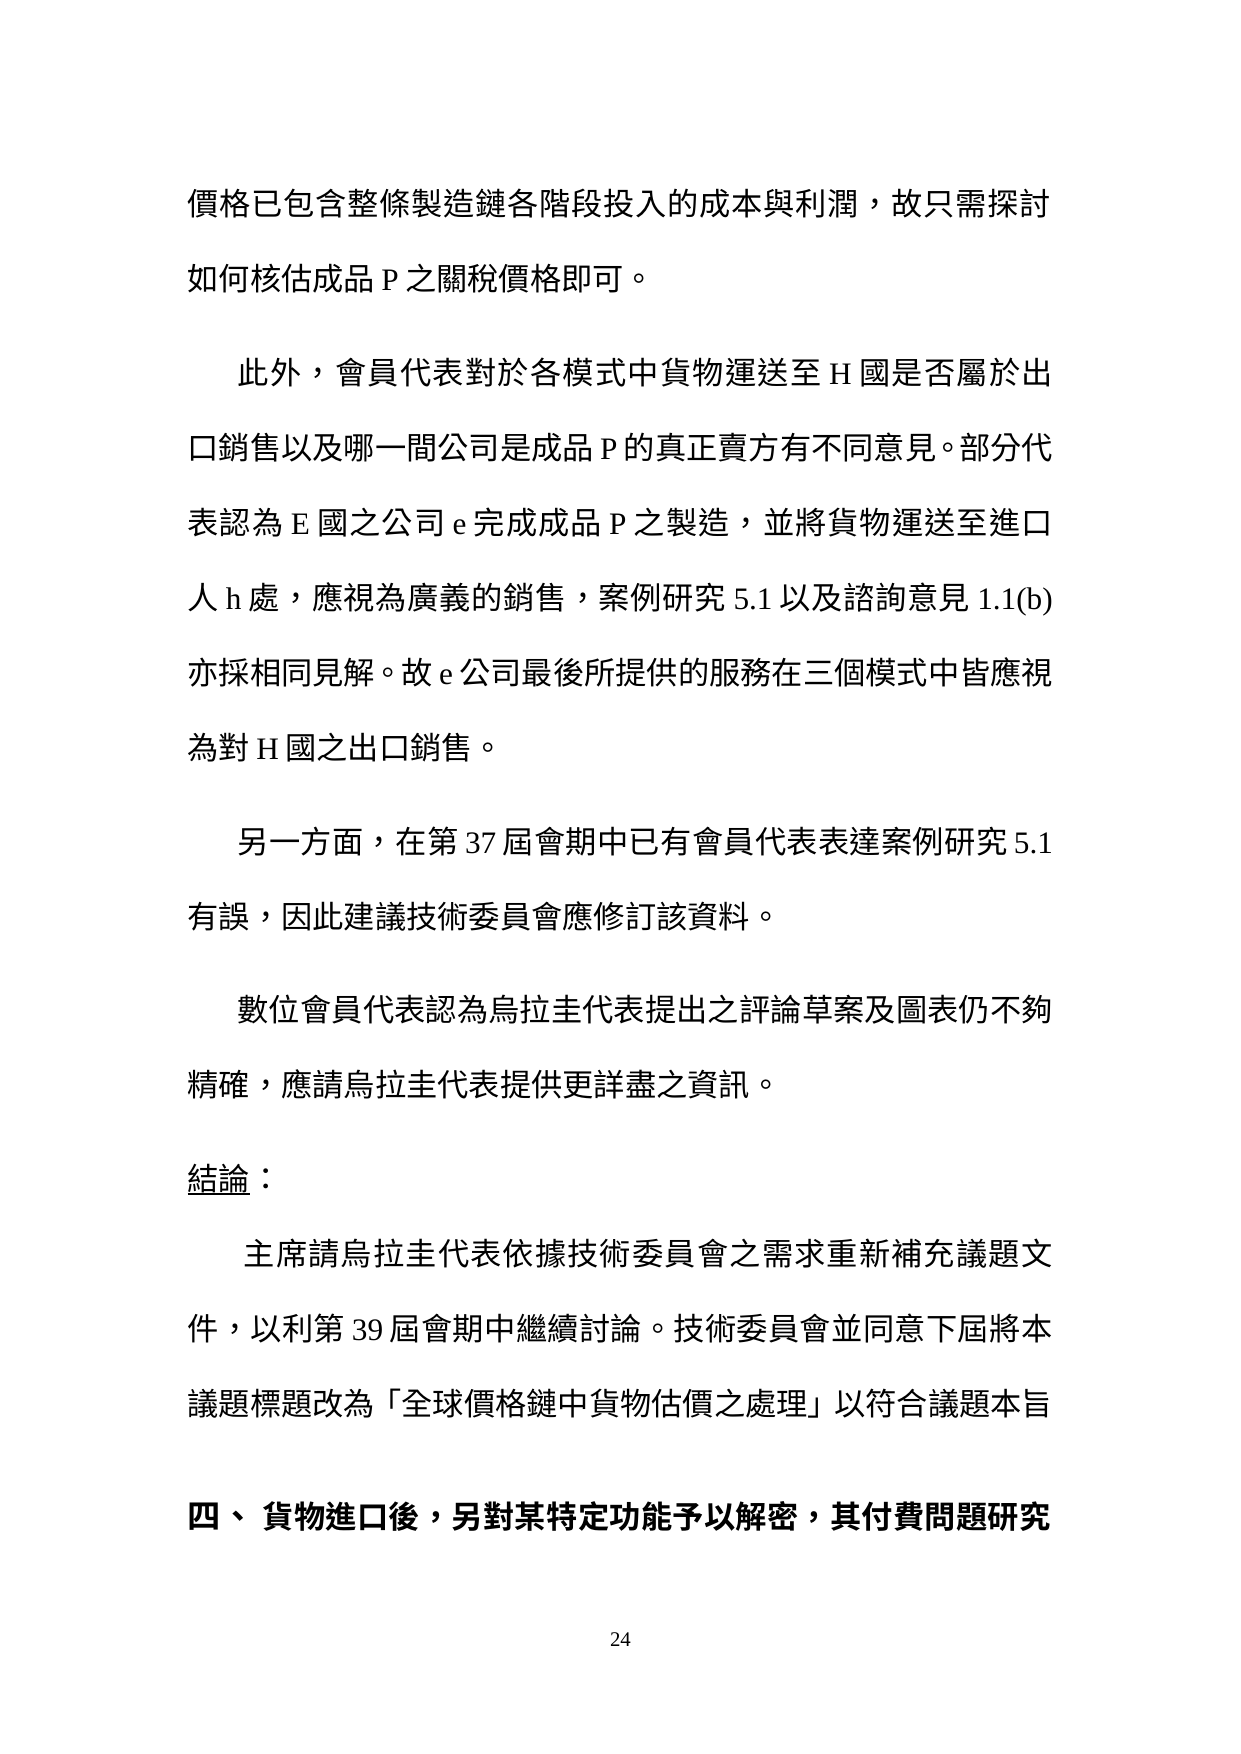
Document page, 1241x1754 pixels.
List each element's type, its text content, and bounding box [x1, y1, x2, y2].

text 此外，會員代表對於各模式中貨物運送至H國是否屬於出口銷售以及哪一間公司是成品P的真正賣方有不同意見。部分代表認為E國之公司e完成成品P之製造，並將貨物運送至進口人h處，應視為廣義的銷售，案例研究5.1以及諮詢意見1.1(b)亦採相同見解。故e公司最後所提供的服務在三個模式中皆應視為對H國之出口銷售。 [187, 333, 1053, 783]
text 主席請烏拉圭代表依據技術委員會之需求重新補充議題文件，以利第39屆會期中繼續討論。技術委員會並同意下屆將本議題標題改為「全球價格鏈中貨物估價之處理」以符合議題本旨。 [187, 1214, 1053, 1439]
text 結論： [187, 1139, 1053, 1214]
text 另一方面，在第37屆會期中已有會員代表表達案例研究5.1有誤，因此建議技術委員會應修訂該資料。 [187, 802, 1053, 952]
text 價格已包含整條製造鏈各階段投入的成本與利潤，故只需探討如何核估成品P之關稅價格即可。 [187, 164, 1053, 314]
list 貨物進口後，另對某特定功能予以解密，其付費問題研究 [187, 1477, 1053, 1552]
text 數位會員代表認為烏拉圭代表提出之評論草案及圖表仍不夠精確，應請烏拉圭代表提供更詳盡之資訊。 [187, 971, 1053, 1121]
